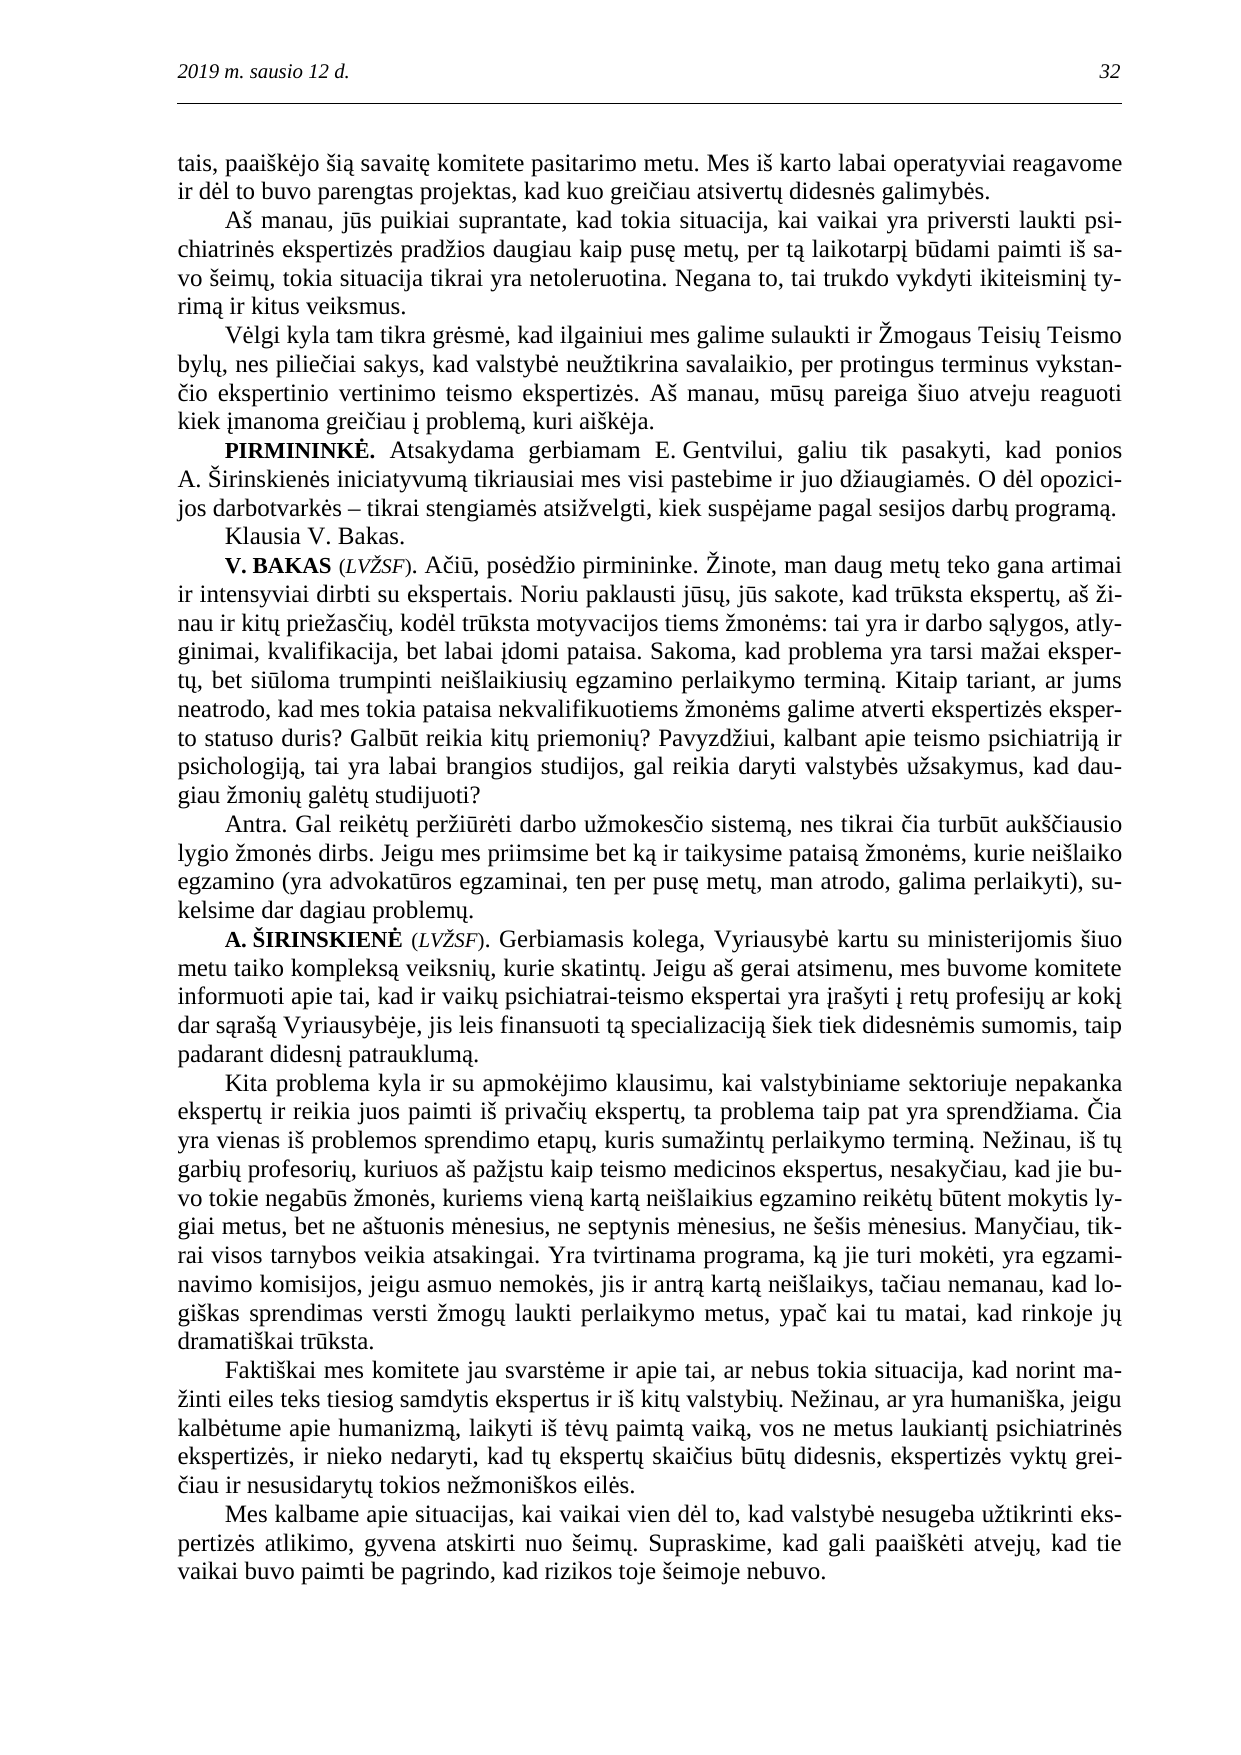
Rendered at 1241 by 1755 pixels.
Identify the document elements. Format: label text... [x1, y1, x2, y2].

text PIRMININKĖ. At­sa­ky­da­ma ger­bia­mam E. Gent­vi­lui, ga­liu tik pa­sa­ky­ti, kad po­nios A. Ši­rins­kie­nės ini­cia­ty­vu­mą tik­riau­siai mes vi­si pa­ste­bi­me ir juo džiau­gia­mės. O dėl opo­zi­ci­jos dar­bo­tvarkės – tik­rai sten­gia­mės at­si­žvelg­ti, kiek su­spė­ja­me pa­gal se­si­jos dar­bų pro­gra­mą. [177, 435, 1122, 521]
text Fak­tiš­kai mes ko­mi­te­te jau svars­tė­me ir apie tai, ar ne­bus to­kia si­tu­a­ci­ja, kad no­rint ma­žin­ti ei­les teks tie­siog sam­dy­tis eks­per­tus ir iš ki­tų vals­ty­bių. Ne­ži­nau, ar yra hu­ma­niš­ka, jei­gu kal­bė­tu­me apie hu­ma­niz­mą, lai­ky­ti iš tė­vų pa­im­tą vai­ką, vos ne me­tus lau­kian­tį psi­chiat­ri­nės eks­per­ti­zės, ir nie­ko ne­da­ry­ti, kad tų eks­per­tų skai­čius bū­tų di­des­nis, eks­per­ti­zės vyk­tų grei­čiau ir ne­su­si­da­ry­tų to­kios ne­žmo­niš­kos ei­lės. [177, 1355, 1122, 1499]
text An­tra. Gal rei­kė­tų per­žiū­rė­ti dar­bo už­mo­kes­čio sis­te­mą, nes tik­rai čia tur­būt aukš­čiau­sio ly­gio žmo­nės dirbs. Jei­gu mes pri­im­si­me bet ką ir tai­ky­si­me pa­tai­są žmo­nėms, ku­rie ne­iš­lai­ko eg­za­mi­no (yra ad­vo­ka­tū­ros eg­za­mi­nai, ten per pu­sę me­tų, man at­ro­do, ga­li­ma per­lai­ky­ti), su­kel­si­me dar da­giau pro­ble­mų. [177, 809, 1122, 924]
text Vėl­gi ky­la tam tik­ra grės­mė, kad il­gai­niui mes ga­li­me su­lauk­ti ir Žmo­gaus Tei­sių Teis­mo by­lų, nes pi­lie­čiai sa­kys, kad vals­ty­bė ne­už­tik­ri­na sa­va­lai­kio, per pro­tin­gus ter­mi­nus vyks­tan­čio eks­per­ti­nio ver­ti­ni­mo teis­mo eks­per­ti­zės. Aš ma­nau, mū­sų pa­rei­ga šiuo at­ve­ju re­a­guo­ti kiek įma­no­ma grei­čiau į pro­ble­mą, ku­ri aiš­kė­ja. [177, 320, 1122, 435]
text V. BAKAS (LVŽSF). Ačiū, po­sė­džio pir­mi­nin­ke. Ži­no­te, man daug me­tų te­ko ga­na ar­ti­mai ir in­ten­sy­viai dirb­ti su eks­per­tais. No­riu pa­klaus­ti jū­sų, jūs sa­ko­te, kad trūks­ta eks­per­tų, aš ži­nau ir ki­tų prie­žas­čių, ko­dėl trūks­ta mo­ty­va­ci­jos tiems žmo­nėms: tai yra ir dar­bo są­ly­gos, at­ly­gi­ni­mai, kva­li­fi­ka­ci­ja, bet la­bai įdo­mi pa­tai­sa. Sa­ko­ma, kad pro­ble­ma yra tar­si ma­žai eks­per­tų, bet siū­lo­ma trum­pin­ti ne­iš­lai­kiu­sių eg­za­mi­no per­lai­ky­mo ter­mi­ną. Ki­taip ta­riant, ar jums ne­at­ro­do, kad mes to­kia pa­tai­sa ne­kva­li­fi­kuo­tiems žmo­nėms ga­li­me at­ver­ti eks­per­ti­zės eks­per­to sta­tu­so du­ris? Gal­būt rei­kia ki­tų prie­mo­nių? Pa­vyz­džiui, kal­bant apie teis­mo psi­chiat­ri­ją ir psi­cho­lo­gi­ją, tai yra la­bai bran­gios stu­di­jos, gal rei­kia da­ry­ti vals­ty­bės už­sa­ky­mus, kad dau­giau žmo­nių ga­lė­tų stu­di­juo­ti? [177, 550, 1122, 809]
text tais, pa­aiš­kė­jo šią sa­vai­tę ko­mi­te­te pa­si­ta­ri­mo me­tu. Mes iš kar­to la­bai ope­ra­ty­viai re­a­ga­vo­me ir dėl to bu­vo pa­reng­tas pro­jek­tas, kad kuo grei­čiau at­si­ver­tų di­des­nės ga­li­my­bės. [177, 148, 1122, 205]
text Ki­ta pro­ble­ma ky­la ir su ap­mo­kė­ji­mo klau­si­mu, kai vals­ty­bi­nia­me sek­to­riu­je ne­pa­kan­ka eks­per­tų ir rei­kia juos pa­im­ti iš pri­va­čių eks­per­tų, ta pro­ble­ma taip pat yra spren­džia­ma. Čia yra vie­nas iš pro­ble­mos spren­di­mo eta­pų, ku­ris su­ma­žin­tų per­lai­ky­mo ter­mi­ną. Ne­ži­nau, iš tų gar­bių pro­fe­so­rių, ku­riuos aš pa­žįs­tu kaip teis­mo me­di­ci­nos eks­per­tus, ne­sa­ky­čiau, kad jie bu­vo to­kie ne­ga­būs žmo­nės, ku­riems vie­ną kar­tą ne­iš­lai­kius eg­za­mi­no rei­kė­tų bū­tent mo­ky­tis ly­giai me­tus, bet ne aš­tuo­nis mė­ne­sius, ne sep­ty­nis mė­ne­sius, ne še­šis mė­ne­sius. Ma­ny­čiau, tik­rai vi­sos tar­ny­bos vei­kia at­sa­kin­gai. Yra tvir­ti­na­ma pro­gra­ma, ką jie tu­ri mo­kė­ti, yra eg­za­mi­na­vi­mo ko­mi­si­jos, jei­gu as­muo ne­mo­kės, jis ir an­trą kar­tą ne­iš­lai­kys, ta­čiau ne­ma­nau, kad lo­giš­kas spren­di­mas vers­ti žmo­gų lauk­ti per­lai­ky­mo me­tus, ypač kai tu ma­tai, kad rin­ko­je jų dra­ma­tiš­kai trūks­ta. [177, 1068, 1122, 1355]
text Aš ma­nau, jūs pui­kiai su­pran­ta­te, kad to­kia si­tu­a­ci­ja, kai vai­kai yra pri­vers­ti lauk­ti psi­chiat­ri­nės eks­per­ti­zės pra­džios dau­giau kaip pu­sę me­tų, per tą lai­ko­tar­pį bū­da­mi pa­im­ti iš sa­vo šei­mų, to­kia si­tu­a­ci­ja tik­rai yra ne­to­le­ruo­ti­na. Ne­ga­na to, tai truk­do vyk­dy­ti iki­teis­mi­nį ty­ri­mą ir ki­tus veiks­mus. [177, 205, 1122, 320]
text Mes kal­ba­me apie si­tu­a­ci­jas, kai vai­kai vien dėl to, kad vals­ty­bė ne­su­ge­ba už­tik­rin­ti eks­per­ti­zės at­li­ki­mo, gy­ve­na at­skir­ti nuo šei­mų. Su­pras­ki­me, kad ga­li pa­aiš­kė­ti at­ve­jų, kad tie vai­kai bu­vo pa­im­ti be pa­grin­do, kad ri­zi­kos to­je šei­mo­je ne­bu­vo. [177, 1499, 1122, 1585]
text Klau­sia V. Ba­kas. [177, 521, 1122, 550]
text A. ŠIRINSKIENĖ (LVŽSF). Ger­bia­ma­sis ko­le­ga, Vy­riau­sy­bė kar­tu su mi­nis­te­ri­jo­mis šiuo me­tu tai­ko kom­plek­są veiks­nių, ku­rie ska­tin­tų. Jei­gu aš ge­rai at­si­me­nu, mes bu­vo­me ko­mi­te­te in­for­muo­ti apie tai, kad ir vai­kų psi­chiat­rai-teis­mo eks­per­tai yra įra­šy­ti į re­tų pro­fe­si­jų ar ko­kį dar są­ra­šą Vy­riau­sy­bė­je, jis leis fi­nan­suo­ti tą spe­cia­li­za­ci­ją šiek tiek di­des­nė­mis su­mo­mis, taip pa­da­rant di­des­nį pa­trauk­lu­mą. [177, 924, 1122, 1068]
